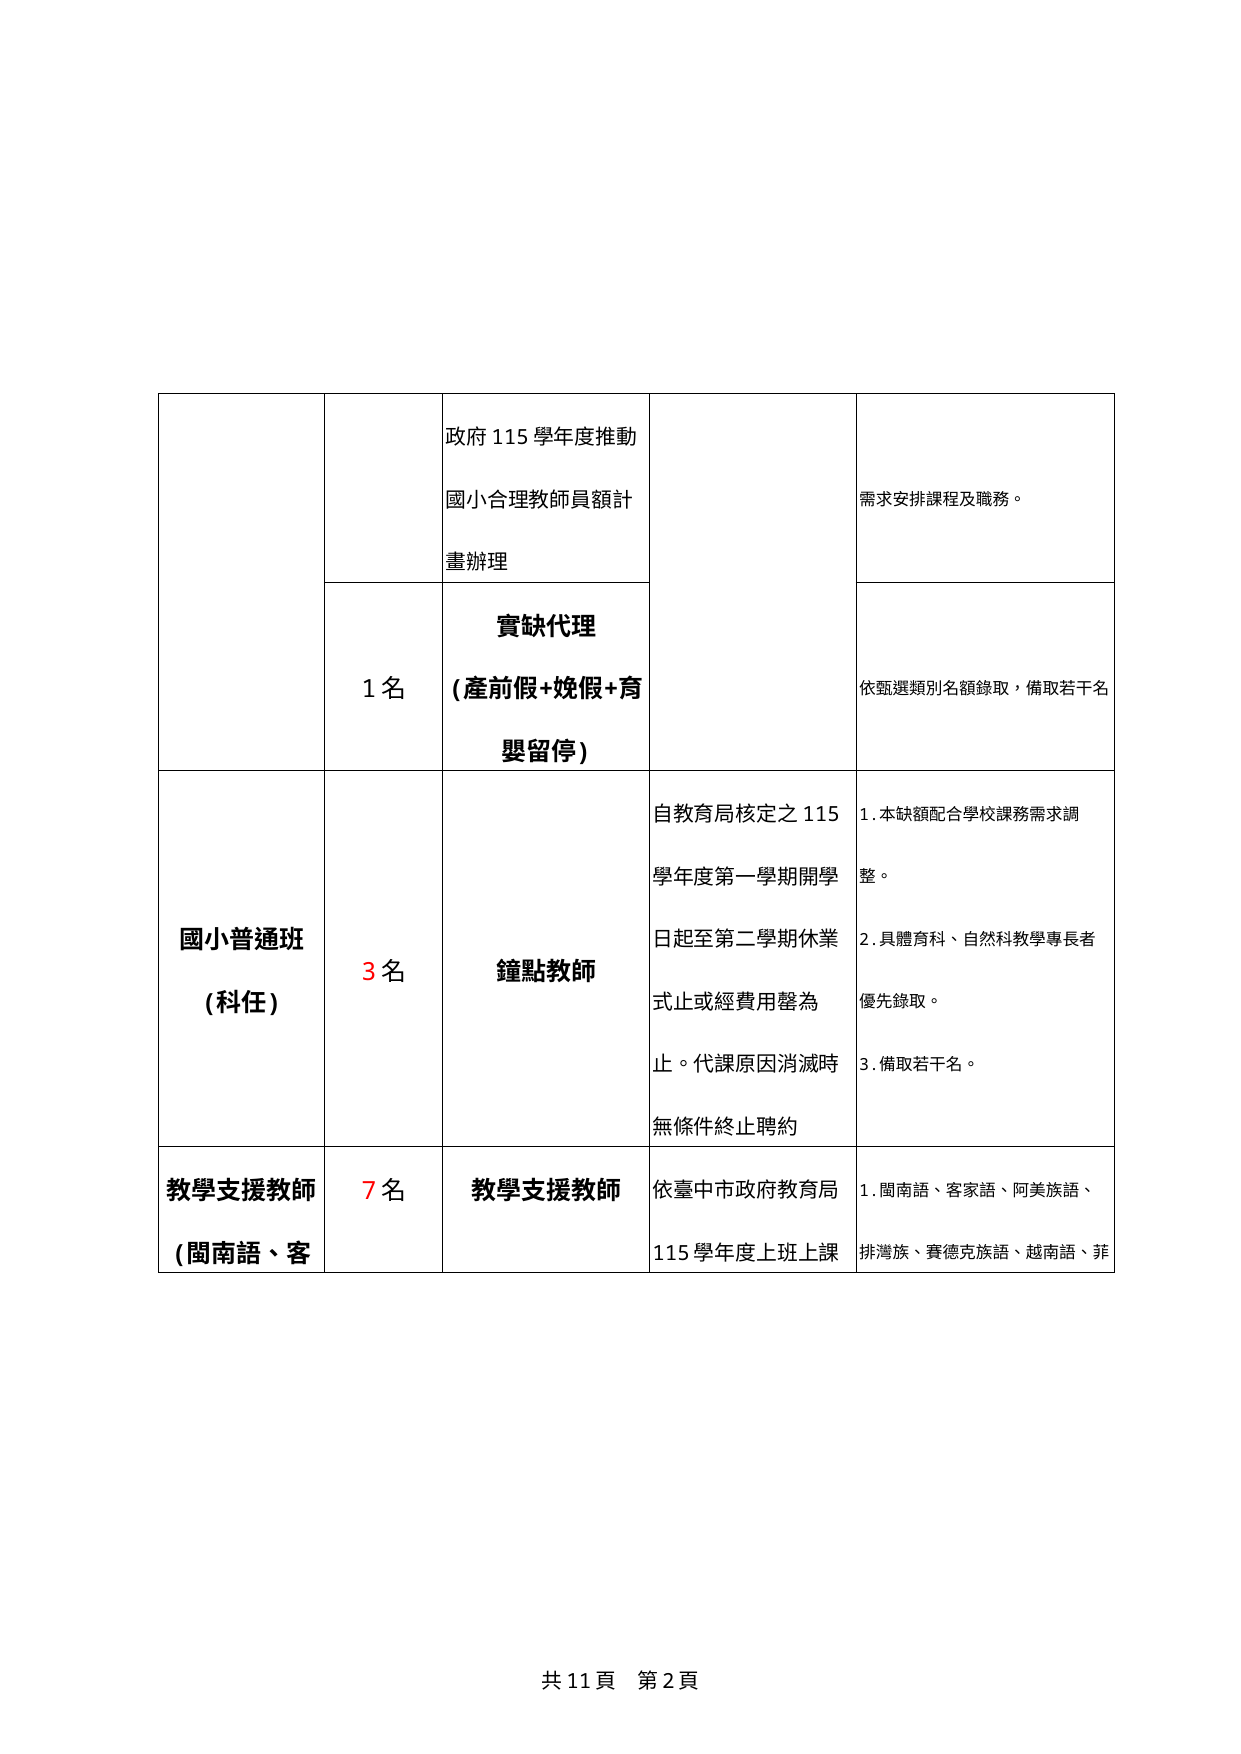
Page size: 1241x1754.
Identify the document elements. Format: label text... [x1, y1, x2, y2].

table_cell 7名 [325, 1147, 442, 1272]
table_cell 教學支援教師 [443, 1147, 649, 1272]
table_cell 1名 [325, 583, 442, 770]
table_cell 自教育局核定之115學年度第一學期開學日起至第二學期休業式止或經費用罄為止。代課原因消滅時無條件終止聘約 [650, 771, 856, 1146]
table_cell 依甄選類別名額錄取，備取若干名 [857, 583, 1114, 770]
table_cell [325, 394, 442, 582]
table_cell 實缺代理 (產前假+娩假+育嬰留停) [443, 583, 649, 770]
table_cell 鐘點教師 [443, 771, 649, 1146]
table_cell [650, 394, 856, 770]
table_cell [159, 394, 324, 770]
table_cell 1.閩南語、客家語、阿美族語、排灣族、賽德克族語、越南語、菲 [857, 1147, 1114, 1272]
table_cell 教學支援教師 (閩南語、客 [159, 1147, 324, 1272]
table_cell 國小普通班 (科任) [159, 771, 324, 1146]
table_cell 政府115學年度推動國小合理教師員額計畫辦理 [443, 394, 649, 582]
table_cell 3名 [325, 771, 442, 1146]
table_cell 需求安排課程及職務。 [857, 394, 1114, 582]
table_cell 1.本缺額配合學校課務需求調整。 2.具體育科、自然科教學專長者優先錄取。 3.備取若干名。 [857, 771, 1114, 1146]
table_cell 依臺中市政府教育局115學年度上班上課 [650, 1147, 856, 1272]
